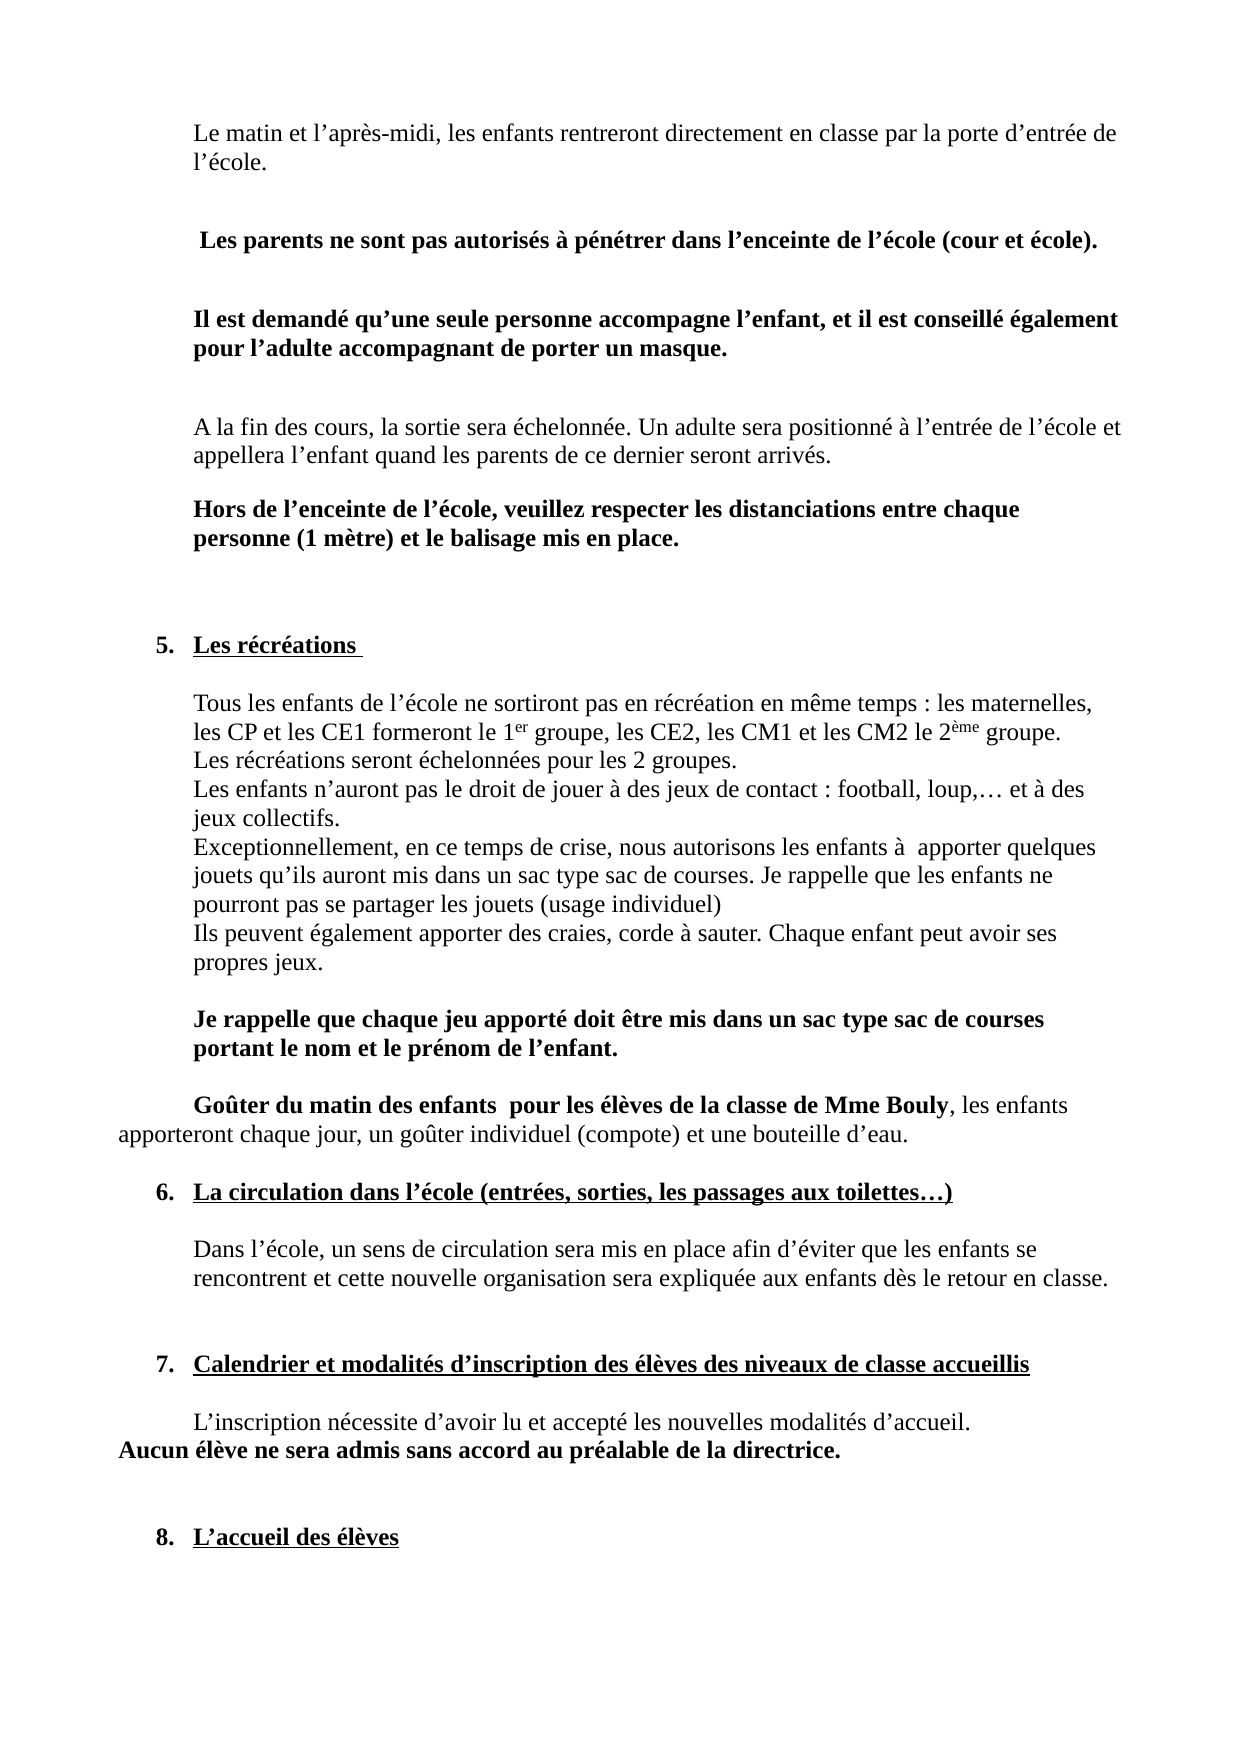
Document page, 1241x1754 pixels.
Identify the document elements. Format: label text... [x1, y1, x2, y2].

text L’inscription nécessite d’avoir lu et accepté les nouvelles modalités d’accueil. Aucun élève ne sera admis sans accord au préalable de la directrice. [118, 1407, 1122, 1464]
text A la fin des cours, la sortie sera échelonnée. Un adulte sera positionné à l’entrée de l’école et appellera l’enfant quand les parents de ce dernier seront arrivés. [193, 412, 1122, 469]
list Calendrier et modalités d’inscription des élèves des niveaux de classe accueillis [156, 1349, 1122, 1378]
text Les parents ne sont pas autorisés à pénétrer dans l’enceinte de l’école (cour et école). [193, 226, 1122, 254]
text Je rappelle que chaque jeu apporté doit être mis dans un sac type sac de courses portant le nom et le prénom de l’enfant. [193, 1004, 1122, 1062]
text Ils peuvent également apporter des craies, corde à sauter. Chaque enfant peut avoir ses propres jeux. [193, 918, 1122, 976]
list La circulation dans l’école (entrées, sorties, les passages aux toilettes…) [156, 1177, 1122, 1206]
text Tous les enfants de l’école ne sortiront pas en récréation en même temps : les maternelles, les CP et les CE1 formeront le 1er groupe, les CE2, les CM1 et les CM2 le 2ème groupe. [193, 688, 1122, 746]
text Le matin et l’après-midi, les enfants rentreront directement en classe par la porte d’entrée de l’école. [193, 118, 1122, 176]
text Dans l’école, un sens de circulation sera mis en place afin d’éviter que les enfants se rencontrent et cette nouvelle organisation sera expliquée aux enfants dès le retour en classe. [193, 1234, 1122, 1292]
text Les enfants n’auront pas le droit de jouer à des jeux de contact : football, loup,… et à des jeux collectifs. [193, 774, 1122, 832]
text Goûter du matin des enfants pour les élèves de la classe de Mme Bouly, les enfants apporteront chaque jour, un goûter individuel (compote) et une bouteille d’eau. [118, 1091, 1122, 1148]
list Les récréations [156, 631, 1122, 659]
text Hors de l’enceinte de l’école, veuillez respecter les distanciations entre chaque personne (1 mètre) et le balisage mis en place. [193, 494, 1122, 552]
text Il est demandé qu’une seule personne accompagne l’enfant, et il est conseillé également pour l’adulte accompagnant de porter un masque. [193, 304, 1122, 362]
list L’accueil des élèves [156, 1522, 1122, 1551]
text Les récréations seront échelonnées pour les 2 groupes. [193, 746, 1122, 774]
text Exceptionnellement, en ce temps de crise, nous autorisons les enfants à apporter quelques jouets qu’ils auront mis dans un sac type sac de courses. Je rappelle que les enfants ne pourront pas se partager les jouets (usage individuel) [193, 832, 1122, 918]
